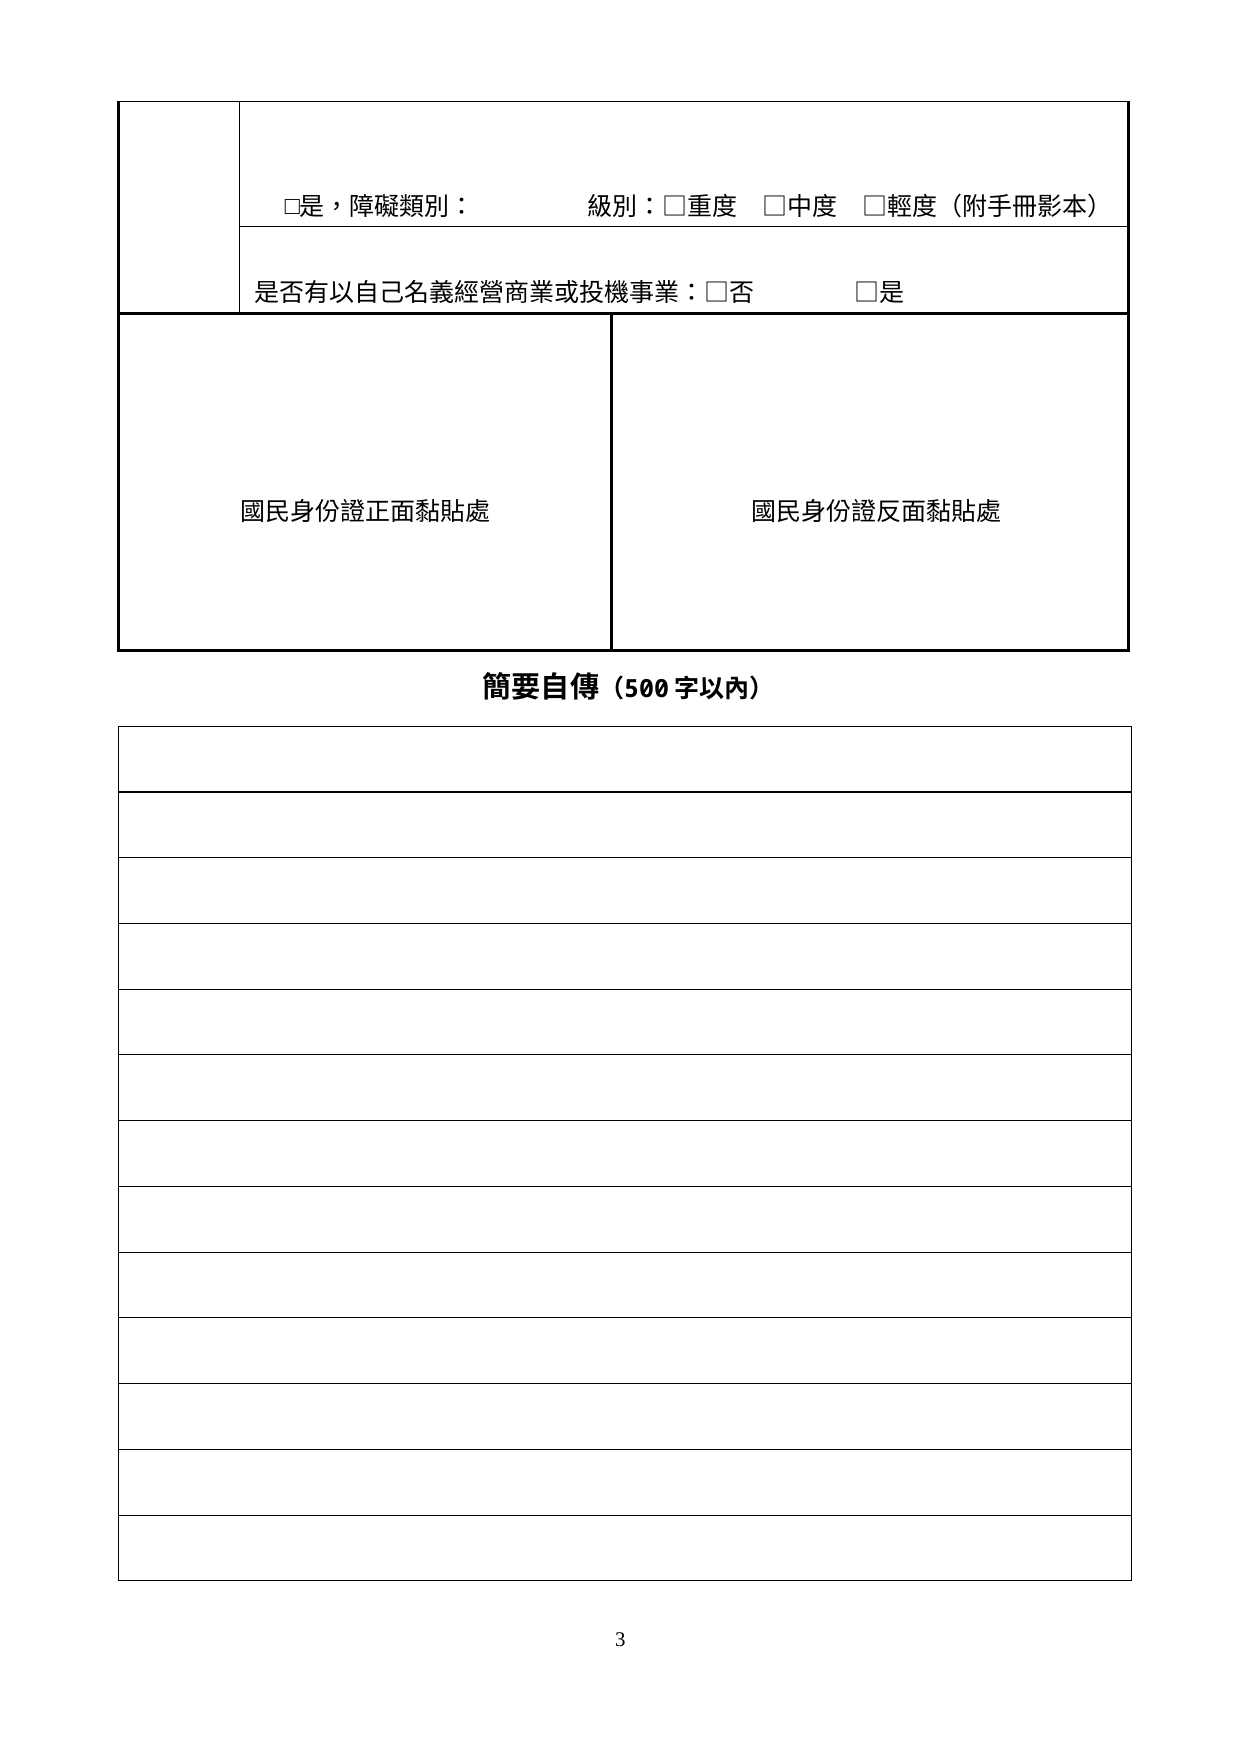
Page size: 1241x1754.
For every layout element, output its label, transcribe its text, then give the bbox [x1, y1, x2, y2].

table_cell [119, 858, 1131, 923]
text 簡要自傳（500字以內） [118, 664, 1138, 706]
table_cell 是否有以自己名義經營商業或投機事業：□否 □是 [240, 227, 1127, 312]
table_cell [119, 924, 1131, 989]
table_cell [119, 1055, 1131, 1120]
table_cell 國民身份證反面黏貼處 [623, 315, 1127, 648]
table_cell [119, 1187, 1131, 1252]
table_cell □是，障礙類別： 級別：□重度 □中度 □輕度（附手冊影本） [240, 102, 1127, 226]
table_cell 國民身份證正面黏貼處 [120, 315, 610, 648]
table_cell [119, 793, 1131, 857]
table_cell [613, 315, 623, 648]
table_cell [119, 1253, 1131, 1317]
table_cell [119, 1450, 1131, 1514]
table_cell [120, 102, 239, 312]
table_cell [119, 1384, 1131, 1449]
table_header [119, 727, 1131, 791]
table_cell [119, 990, 1131, 1054]
table_cell [119, 1121, 1131, 1186]
table_cell [119, 1516, 1131, 1580]
table_cell [119, 1318, 1131, 1383]
